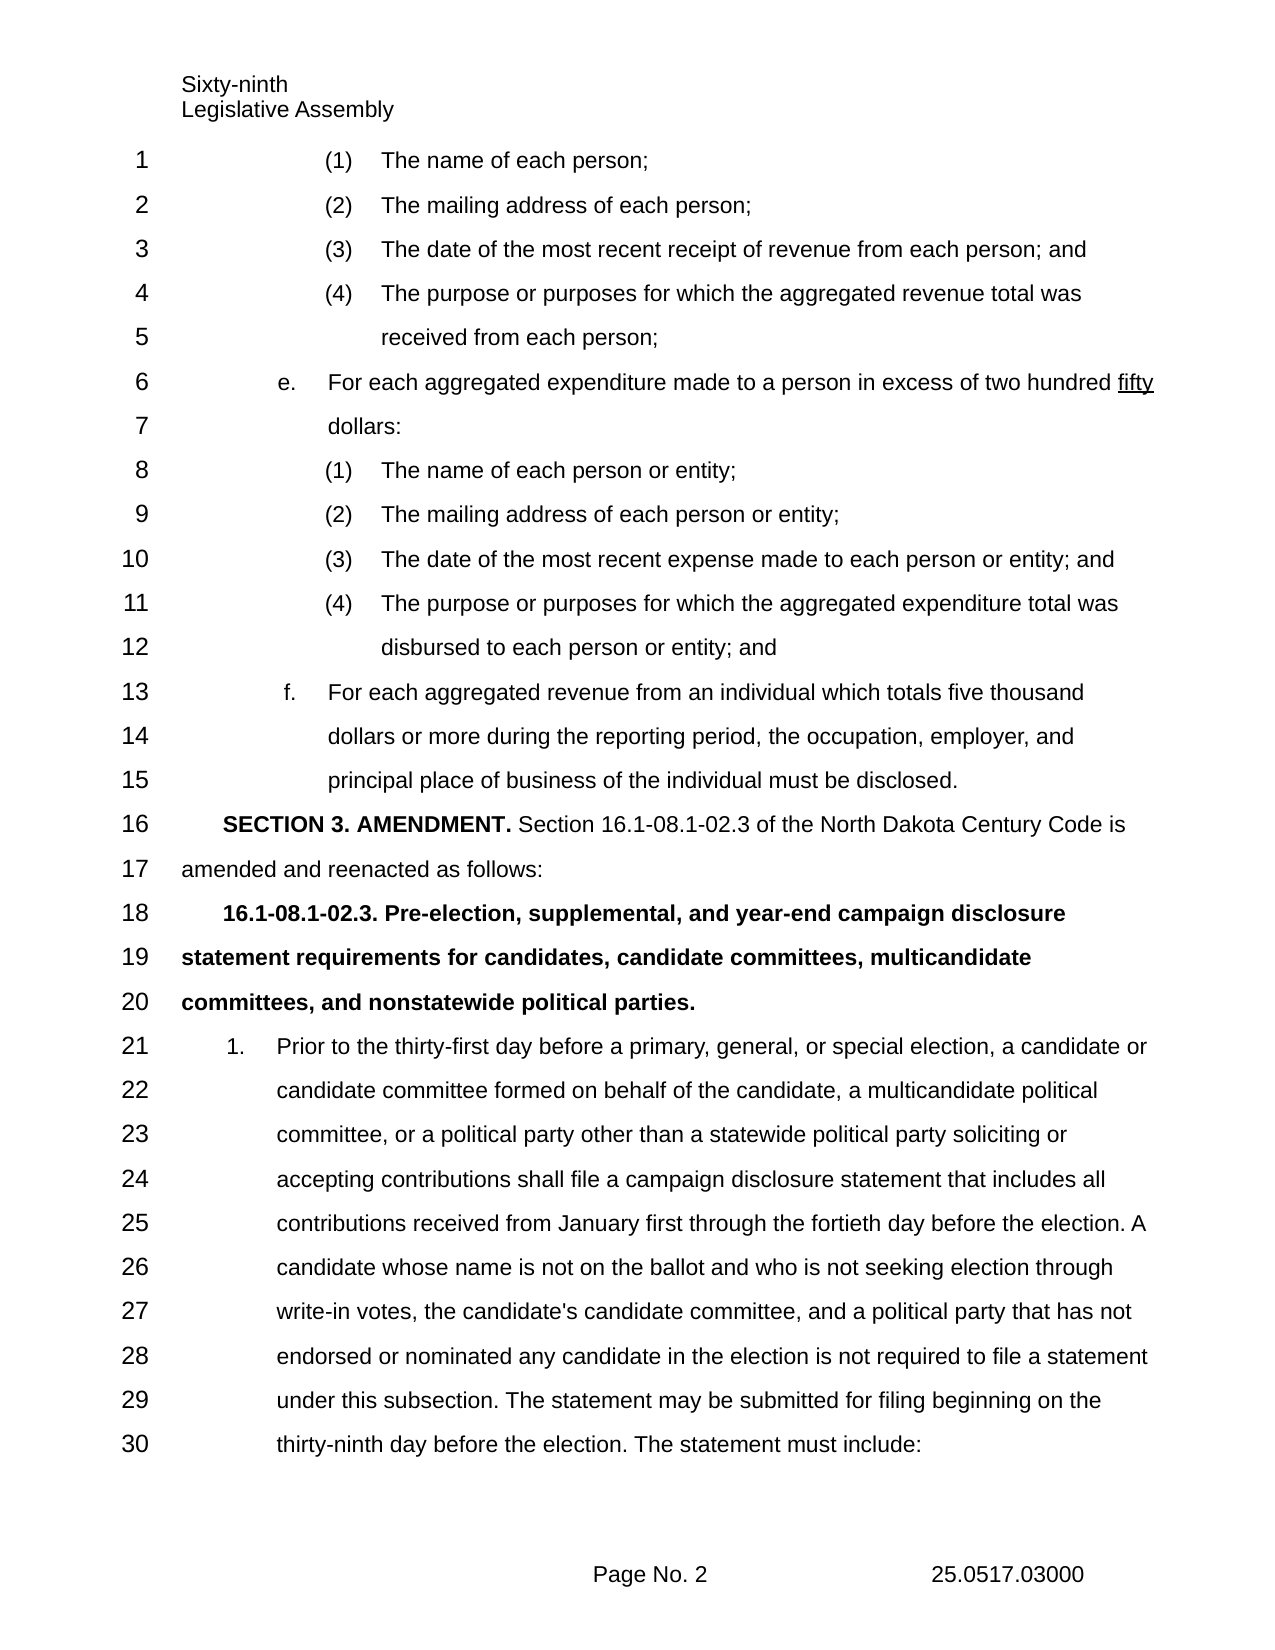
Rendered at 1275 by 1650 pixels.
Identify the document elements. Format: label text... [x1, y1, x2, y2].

text (3) The date of the most recent receipt of revenue from each person; and [181, 222, 1154, 266]
text e. For each aggregated expenditure made to a person in excess of two hundred fifty dollars: [181, 355, 1154, 443]
text f. For each aggregated revenue from an individual which totals five thousand dollars or more during the reporting period, the occupation, employer, and principal place of business of the individual must be disclosed. [181, 664, 1154, 797]
text SECTION 3. AMENDMENT. Section 16.1‑08.1‑02.3 of the North Dakota Century Code is amended and reenacted as follows: [181, 797, 1154, 886]
text (2) The mailing address of each person; [181, 178, 1154, 222]
text (2) The mailing address of each person or entity; [181, 487, 1154, 532]
text 1. Prior to the thirty‑first day before a primary, general, or special election, a candidate or candidate committee formed on behalf of the candidate, a multicandidate political committee, or a political party other than a statewide political party soliciting or accepting contributions shall file a campaign disclosure statement that includes all contributions received from January first through the fortieth day before the election. A candidate whose name is not on the ballot and who is not seeking election through write‑in votes, the candidate's candidate committee, and a political party that has not endorsed or nominated any candidate in the election is not required to file a statement under this subsection. The statement may be submitted for filing beginning on the thirty‑ninth day before the election. The statement must include: [181, 1019, 1154, 1461]
text (3) The date of the most recent expense made to each person or entity; and [181, 532, 1154, 576]
subtitle 16.1‑08.1‑02.3. Pre‑election, supplemental, and year‑end campaign disclosure statement requirements for candidates, candidate committees, multicandidate committees, and nonstatewide political parties. [181, 886, 1154, 1019]
text (1) The name of each person; [181, 133, 1154, 178]
text (4) The purpose or purposes for which the aggregated revenue total was received from each person; [181, 266, 1154, 355]
text (4) The purpose or purposes for which the aggregated expenditure total was disbursed to each person or entity; and [181, 576, 1154, 664]
text (1) The name of each person or entity; [181, 443, 1154, 487]
